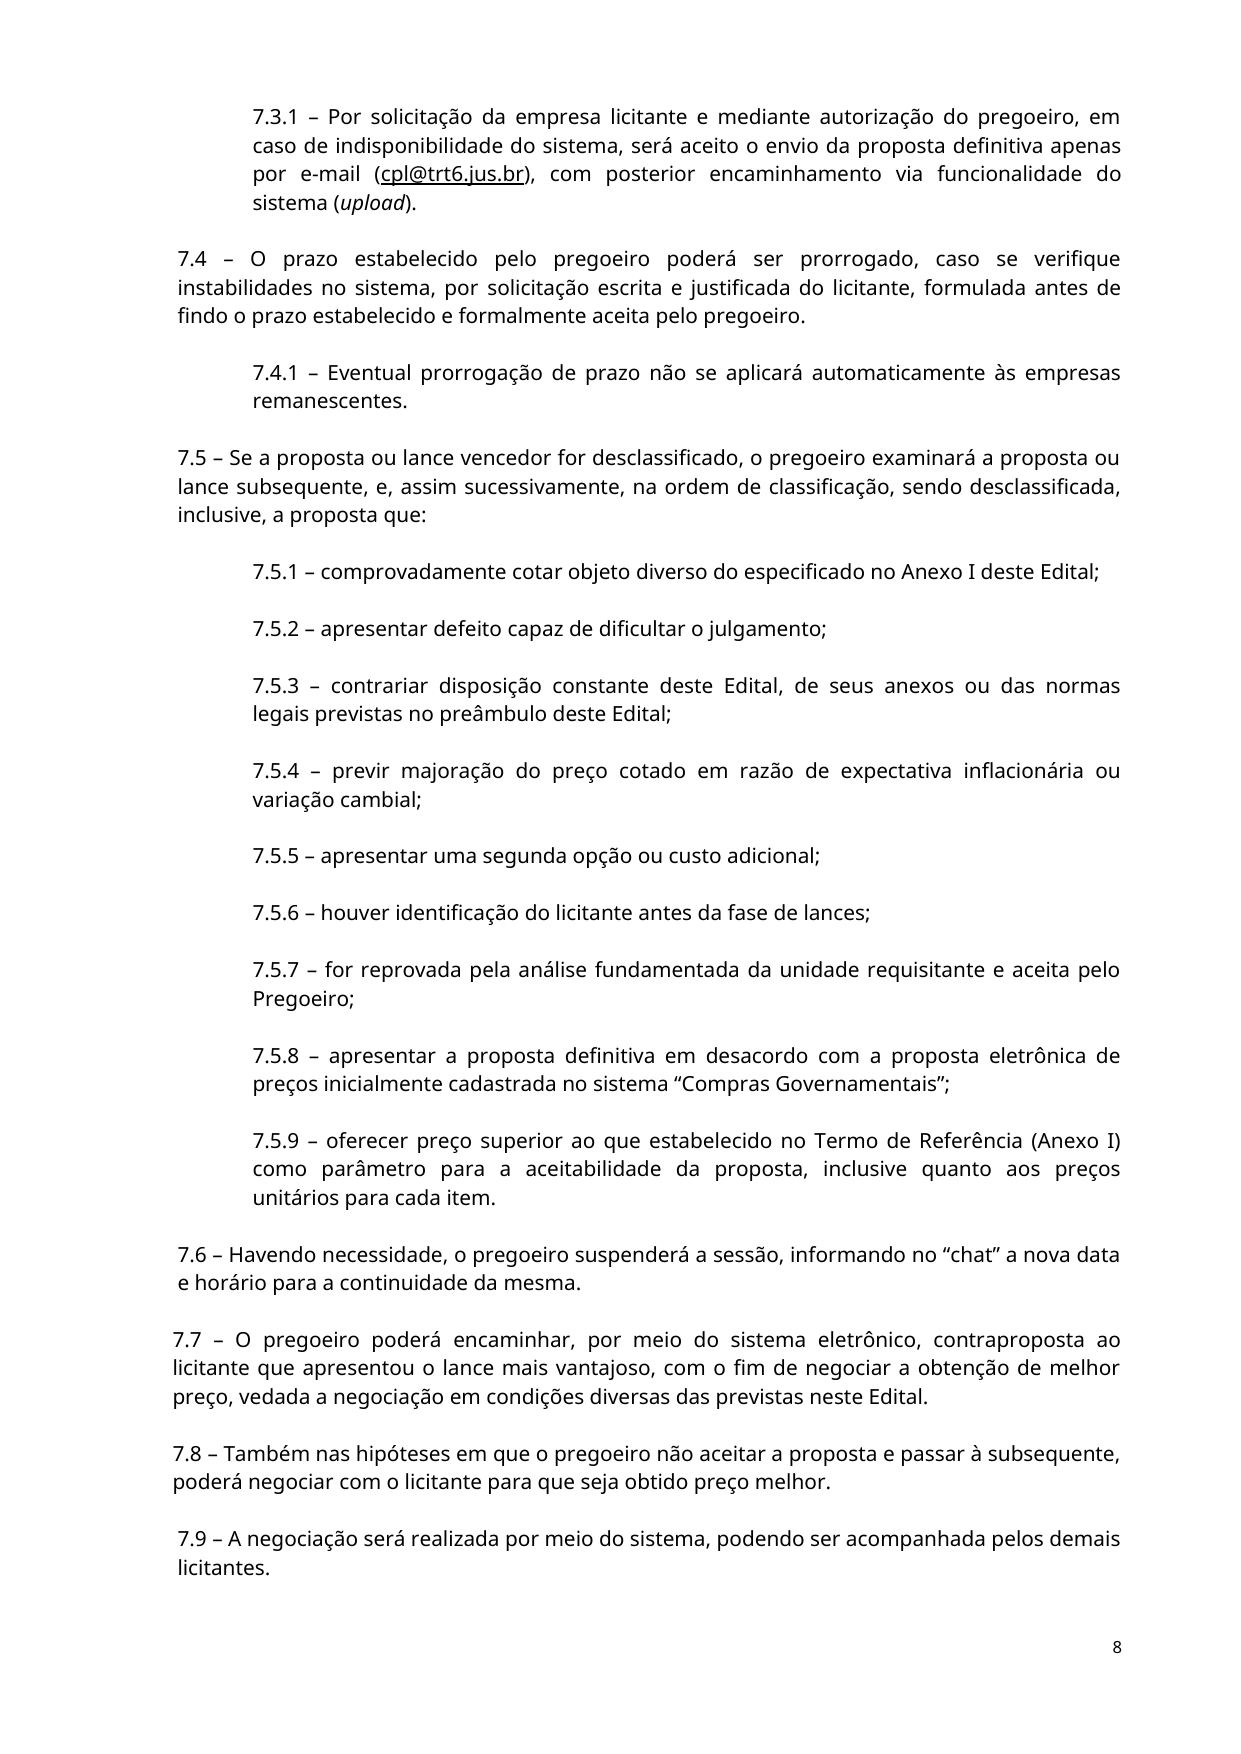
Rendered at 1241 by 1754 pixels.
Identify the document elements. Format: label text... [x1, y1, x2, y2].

text 7.5 – Se a proposta ou lance vencedor for desclassificado, o pregoeiro examinará a proposta ou lance subsequente, e, assim sucessivamente, na ordem de classificação, sendo desclassificada, inclusive, a proposta que: [177, 443, 1122, 529]
text 7.4.1 – Eventual prorrogação de prazo não se aplicará automaticamente às empresas remanescentes. [252, 358, 1122, 415]
text 7.5.3 – contrariar disposição constante deste Edital, de seus anexos ou das normas legais previstas no preâmbulo deste Edital; [252, 671, 1122, 728]
text 7.6 – Havendo necessidade, o pregoeiro suspenderá a sessão, informando no “chat” a nova data e horário para a continuidade da mesma. [177, 1240, 1122, 1297]
text 7.8 – Também nas hipóteses em que o pregoeiro não aceitar a proposta e passar à subsequente, poderá negociar com o licitante para que seja obtido preço melhor. [172, 1439, 1122, 1496]
text 7.5.6 – houver identificação do licitante antes da fase de lances; [252, 898, 1122, 927]
text 7.5.9 – oferecer preço superior ao que estabelecido no Termo de Referência (Anexo I) como parâmetro para a aceitabilidade da proposta, inclusive quanto aos preços unitários para cada item. [252, 1126, 1122, 1211]
text 7.9 – A negociação será realizada por meio do sistema, podendo ser acompanhada pelos demais licitantes. [177, 1524, 1122, 1581]
text 7.4 – O prazo estabelecido pelo pregoeiro poderá ser prorrogado, caso se verifique instabilidades no sistema, por solicitação escrita e justificada do licitante, formulada antes de findo o prazo estabelecido e formalmente aceita pelo pregoeiro. [177, 244, 1122, 330]
text 7.5.8 – apresentar a proposta definitiva em desacordo com a proposta eletrônica de preços inicialmente cadastrada no sistema “Compras Governamentais”; [252, 1041, 1122, 1098]
text 7.5.4 – previr majoração do preço cotado em razão de expectativa inflacionária ou variação cambial; [252, 756, 1122, 813]
text 7.5.5 – apresentar uma segunda opção ou custo adicional; [252, 842, 1122, 870]
text 7.3.1 – Por solicitação da empresa licitante e mediante autorização do pregoeiro, em caso de indisponibilidade do sistema, será aceito o envio da proposta definitiva apenas por e-mail (cpl@trt6.jus.br), com posterior encaminhamento via funcionalidade do sistema (upload). [252, 102, 1122, 216]
text 7.5.1 – comprovadamente cotar objeto diverso do especificado no Anexo I deste Edital; [252, 557, 1122, 586]
text 7.7 – O pregoeiro poderá encaminhar, por meio do sistema eletrônico, contraproposta ao licitante que apresentou o lance mais vantajoso, com o fim de negociar a obtenção de melhor preço, vedada a negociação em condições diversas das previstas neste Edital. [172, 1325, 1122, 1410]
text 7.5.7 – for reprovada pela análise fundamentada da unidade requisitante e aceita pelo Pregoeiro; [252, 955, 1122, 1012]
text 7.5.2 – apresentar defeito capaz de dificultar o julgamento; [252, 614, 1122, 643]
